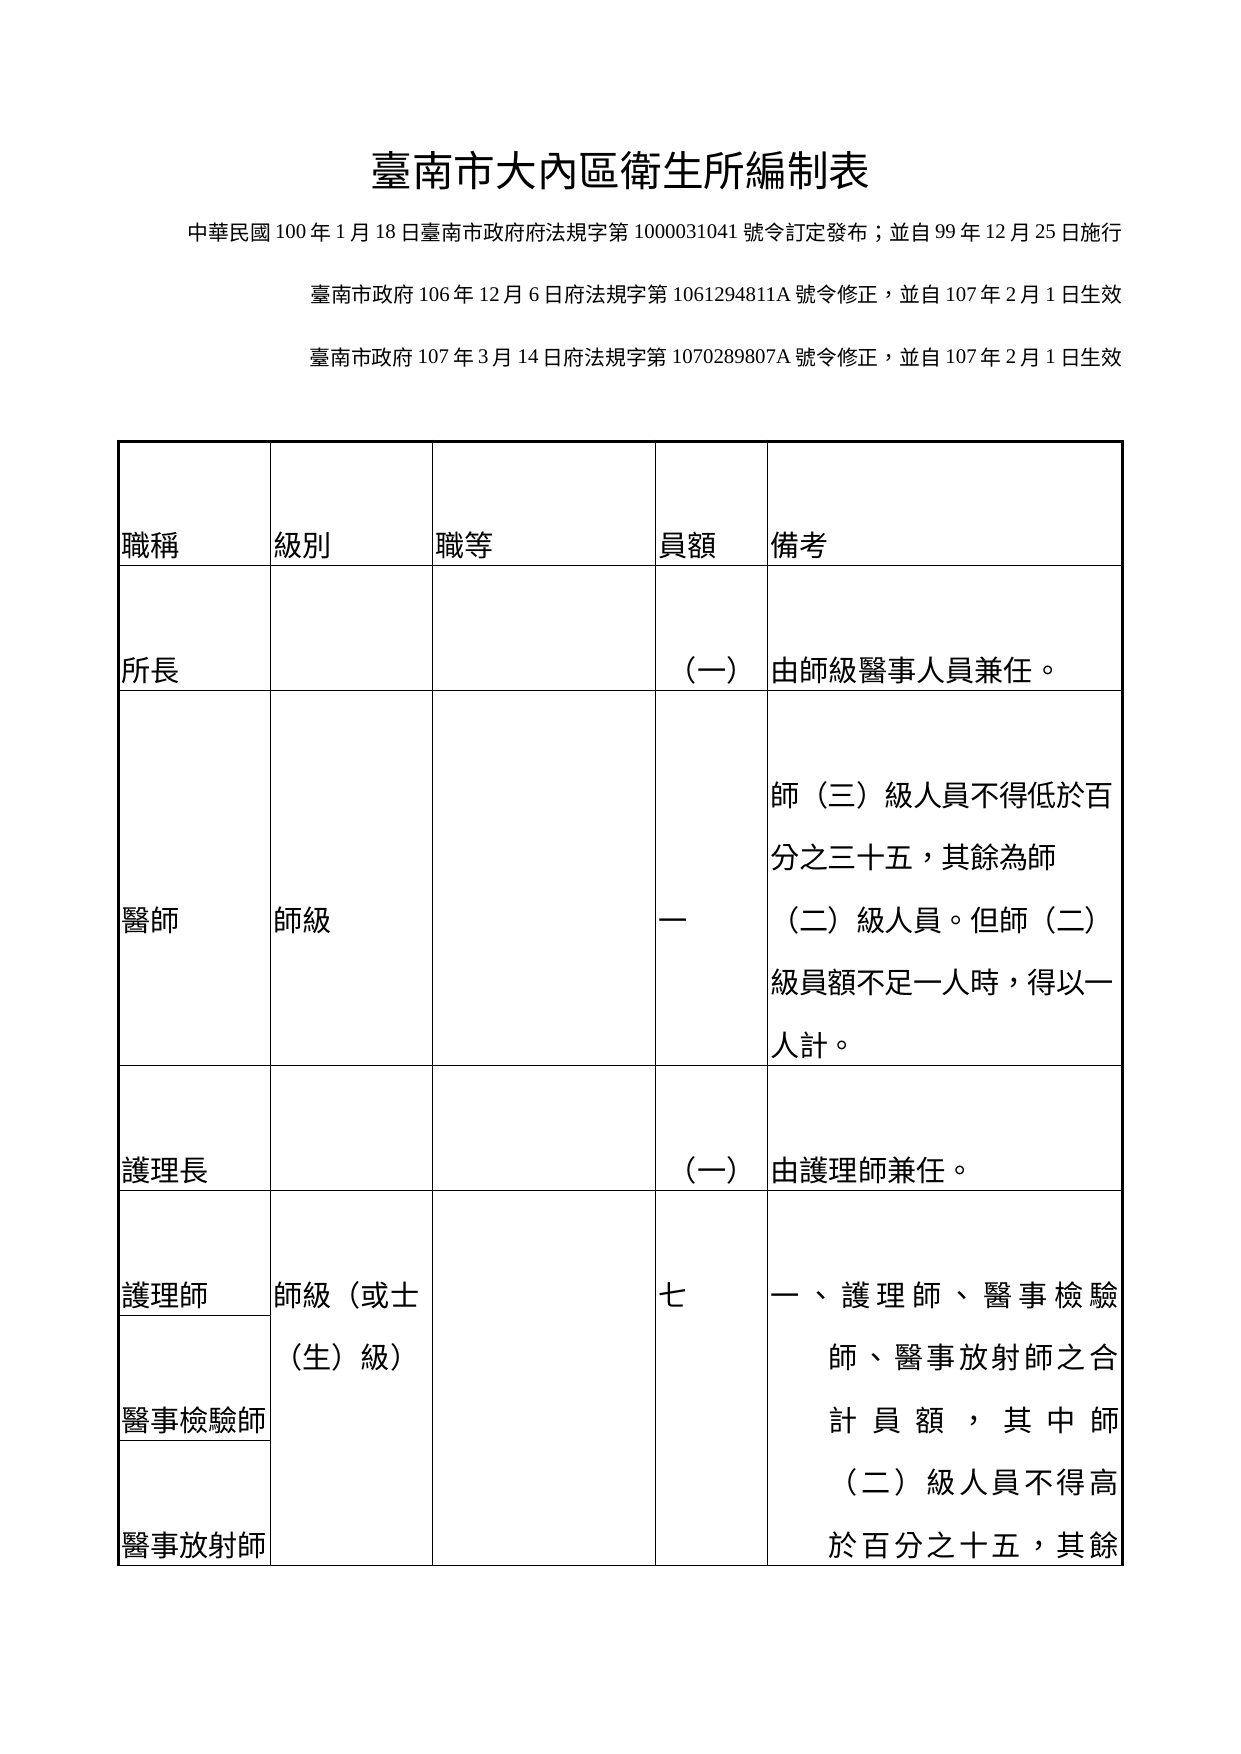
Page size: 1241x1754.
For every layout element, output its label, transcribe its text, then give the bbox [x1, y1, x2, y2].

table_cell 醫事檢驗師 [120, 1316, 270, 1439]
table_header 級別 [271, 443, 432, 564]
table_cell 護理長 [120, 1066, 270, 1189]
table_header 備考 [768, 443, 1121, 564]
table_cell 醫事放射師 [120, 1441, 270, 1564]
table_cell 師（三）級人員不得低於百分之三十五，其餘為師（二）級人員。但師（二）級員額不足一人時，得以一人計。 [768, 691, 1121, 1064]
text 中華民國100年1月18日臺南市政府府法規字第 1000031041 號令訂定發布；並自99年12月25日施行 臺南市政府106年12月6日府法規字第1061294811A號令修正，並自107年2月1日生效 臺南市政府107年3月14日府法規字第1070289807A號令修正，並自107年2月1日生效 [118, 189, 1122, 377]
table_cell 由護理師兼任。 [768, 1066, 1121, 1189]
table_cell （一） [656, 1066, 767, 1189]
table_cell [271, 1066, 432, 1189]
table_cell 一、護理師、醫事檢驗師、醫事放射師之合計員額，其中師（二）級人員不得高於百分之十五，其餘均為師（三）級人員。但師（二）級員額不足一人時，得以一人計。 二、護士、醫事檢驗生、醫事放射士員額上限為四人。但其員額如改以護理師、醫事檢驗師、醫事放射師進用時，計入師級員額計算。 [768, 1191, 1121, 1564]
text 臺南市大內區衛生所編制表 [118, 127, 1122, 189]
table_cell [271, 566, 432, 689]
table_cell [433, 691, 655, 1064]
table_cell （一） [656, 566, 767, 689]
table_cell 七 [656, 1191, 767, 1564]
table_cell 一 [656, 691, 767, 1064]
table_cell 師級 [271, 691, 432, 1064]
table_cell [433, 566, 655, 689]
table_header 職等 [433, 443, 655, 564]
table_header 職稱 [120, 443, 270, 564]
table_cell 護理師 [120, 1191, 270, 1314]
table_cell 由師級醫事人員兼任。 [768, 566, 1121, 689]
table_cell 醫師 [120, 691, 270, 1064]
table_cell [433, 1066, 655, 1189]
table_header 員額 [656, 443, 767, 564]
table_cell 師級（或士（生）級） [271, 1191, 432, 1564]
table_cell [433, 1191, 655, 1564]
table_cell 所長 [120, 566, 270, 689]
